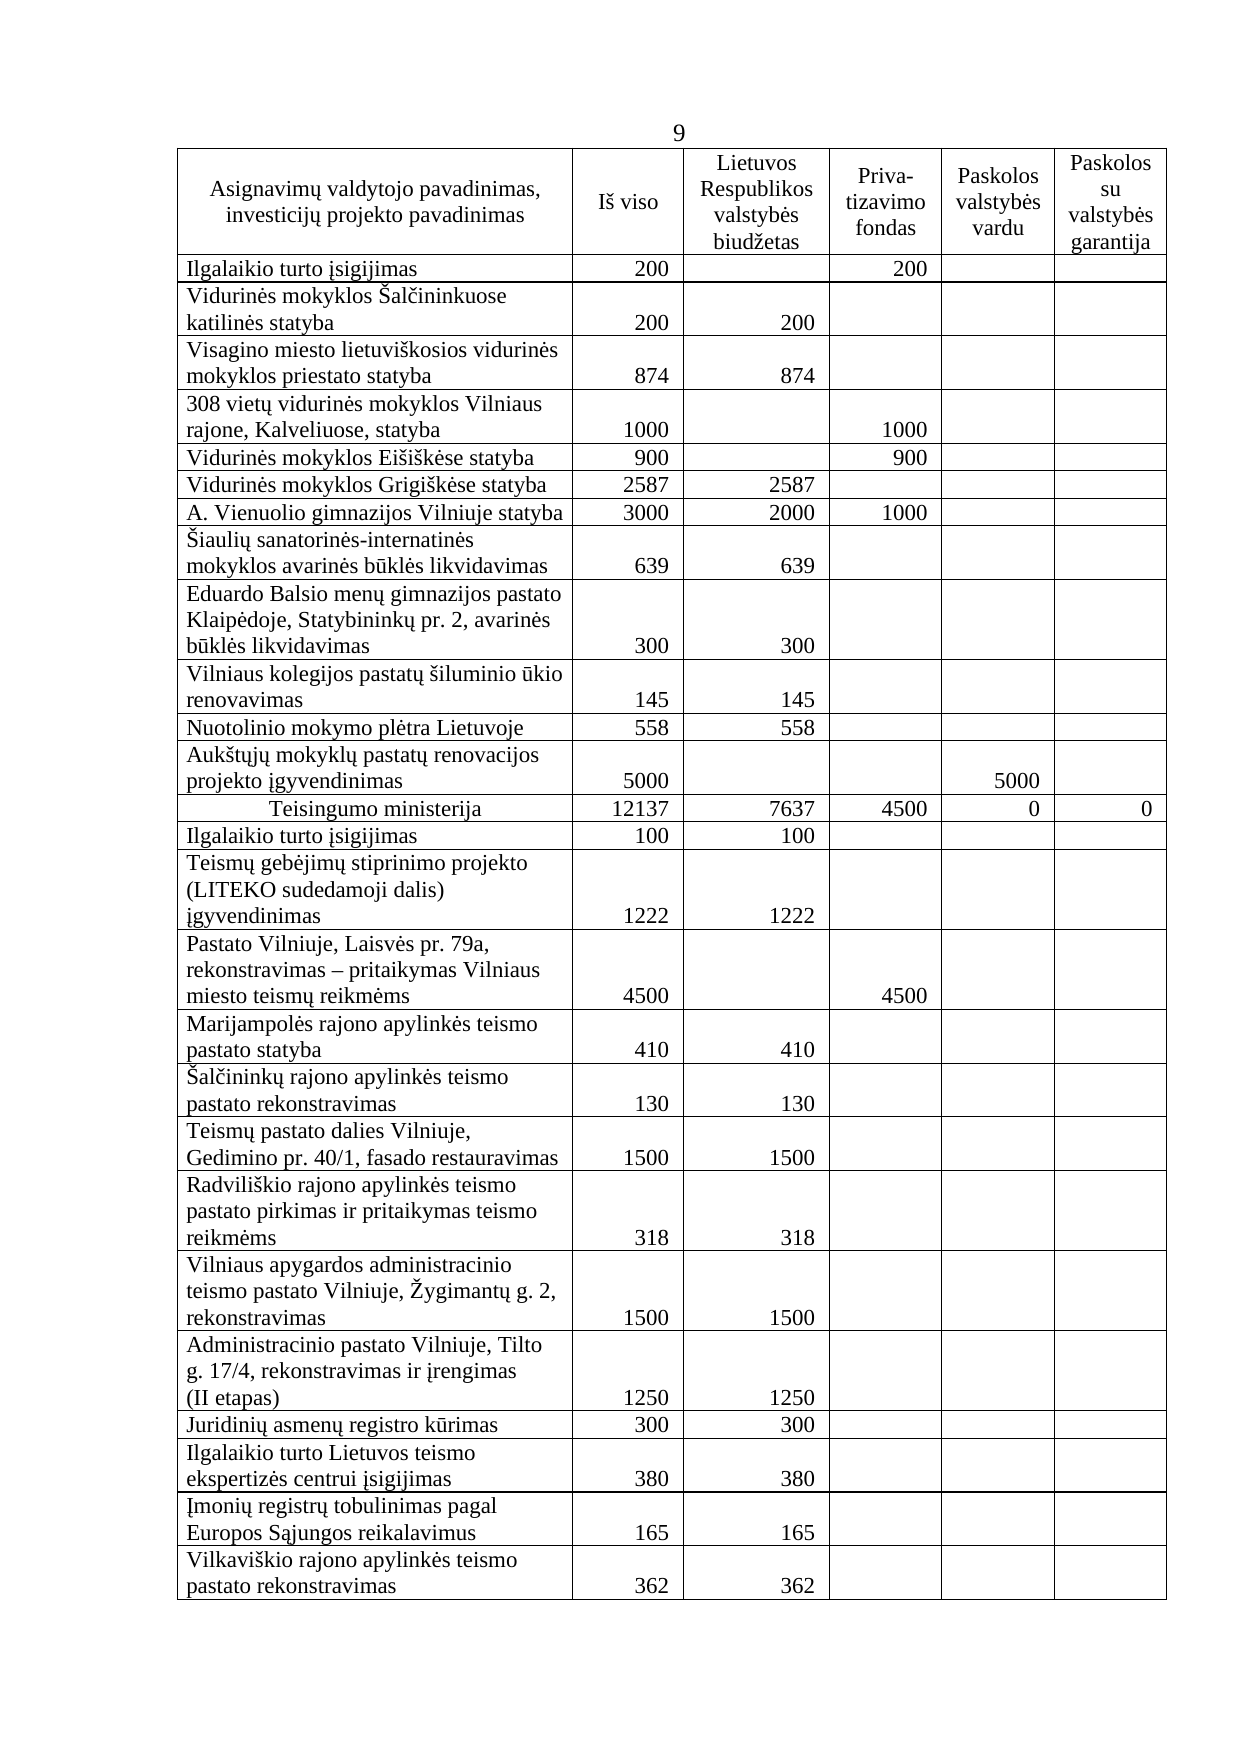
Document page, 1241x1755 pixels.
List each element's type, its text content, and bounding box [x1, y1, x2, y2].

table_cell [1055, 471, 1166, 497]
table_cell [1055, 1331, 1166, 1410]
table_cell [830, 1331, 941, 1410]
table_cell [830, 1439, 941, 1491]
table_cell 4500 [830, 795, 941, 821]
table_cell 5000 [573, 741, 683, 794]
table_cell 1250 [573, 1331, 683, 1410]
table_cell 4500 [573, 930, 683, 1009]
table_cell 639 [684, 526, 829, 579]
table_cell Šiaulių sanatorinės-internatinės mokyklos avarinės būklės likvidavimas [178, 526, 572, 579]
table_cell [830, 1411, 941, 1438]
table_cell [942, 336, 1054, 389]
table_cell Visagino miesto lietuviškosios vidurinės mokyklos priestato statyba [178, 336, 572, 389]
table_cell Ilgalaikio turto įsigijimas [178, 822, 572, 848]
table_cell 1500 [684, 1251, 829, 1330]
table_cell 362 [573, 1546, 683, 1599]
table_cell 1222 [573, 850, 683, 928]
table_cell [942, 1411, 1054, 1438]
table_cell 874 [684, 336, 829, 389]
table_cell 900 [830, 444, 941, 470]
table_cell 1000 [830, 499, 941, 525]
table_cell 3000 [573, 499, 683, 525]
table_cell [830, 580, 941, 659]
table_header Lietuvos Respublikos valstybės biudžetas [684, 149, 829, 254]
table_cell [830, 283, 941, 335]
table_cell Teisingumo ministerija [178, 795, 572, 821]
table_cell [830, 1117, 941, 1170]
table_cell [830, 714, 941, 740]
table_cell Teismų pastato dalies Vilniuje, Gedimino pr. 40/1, fasado restauravimas [178, 1117, 572, 1170]
table_cell 300 [573, 580, 683, 659]
table_cell [830, 1493, 941, 1545]
table_cell [942, 1064, 1054, 1116]
table_cell [942, 1546, 1054, 1599]
table_cell Vidurinės mokyklos Šalčininkuose katilinės statyba [178, 283, 572, 335]
table_cell [830, 1064, 941, 1116]
table_cell [942, 1493, 1054, 1545]
table_cell 1500 [684, 1117, 829, 1170]
table_cell [1055, 390, 1166, 443]
table_cell Vilniaus kolegijos pastatų šiluminio ūkio renovavimas [178, 660, 572, 712]
table_cell Vilkaviškio rajono apylinkės teismo pastato rekonstravimas [178, 1546, 572, 1599]
table_header Priva-tizavimo fondas [830, 149, 941, 254]
table_cell [942, 822, 1054, 848]
table_cell [942, 714, 1054, 740]
table_cell [942, 390, 1054, 443]
table_cell Teismų gebėjimų stiprinimo projekto (LITEKO sudedamoji dalis) įgyvendinimas [178, 850, 572, 928]
table_cell [1055, 336, 1166, 389]
table_cell 100 [684, 822, 829, 848]
table_cell [1055, 850, 1166, 928]
table_cell 300 [573, 1411, 683, 1438]
table_cell [942, 1171, 1054, 1250]
table_cell 410 [573, 1010, 683, 1062]
table_cell [1055, 1439, 1166, 1491]
table_cell [1055, 1251, 1166, 1330]
table_cell 874 [573, 336, 683, 389]
table_cell 362 [684, 1546, 829, 1599]
table_cell 5000 [942, 741, 1054, 794]
table_cell 558 [573, 714, 683, 740]
table_cell [942, 499, 1054, 525]
table_cell [830, 336, 941, 389]
table_cell 1500 [573, 1251, 683, 1330]
table_cell Marijampolės rajono apylinkės teismo pastato statyba [178, 1010, 572, 1062]
table_cell [684, 930, 829, 1009]
table_cell 300 [684, 580, 829, 659]
table_cell Vidurinės mokyklos Grigiškėse statyba [178, 471, 572, 497]
table_cell [830, 526, 941, 579]
table_cell 1222 [684, 850, 829, 928]
table_cell Aukštųjų mokyklų pastatų renovacijos projekto įgyvendinimas [178, 741, 572, 794]
table_cell A. Vienuolio gimnazijos Vilniuje statyba [178, 499, 572, 525]
table_cell [830, 471, 941, 497]
table_cell 12137 [573, 795, 683, 821]
table_cell 165 [573, 1493, 683, 1545]
table_cell [942, 930, 1054, 1009]
table_cell [684, 390, 829, 443]
table_cell 200 [573, 255, 683, 281]
table_cell 1000 [573, 390, 683, 443]
table_cell [1055, 1411, 1166, 1438]
table_cell [1055, 660, 1166, 712]
table_cell Radviliškio rajono apylinkės teismo pastato pirkimas ir pritaikymas teismo reikmėms [178, 1171, 572, 1250]
table_cell Juridinių asmenų registro kūrimas [178, 1411, 572, 1438]
table_cell 308 vietų vidurinės mokyklos Vilniaus rajone, Kalveliuose, statyba [178, 390, 572, 443]
table_cell [1055, 741, 1166, 794]
table_cell Įmonių registrų tobulinimas pagal Europos Sąjungos reikalavimus [178, 1493, 572, 1545]
table_cell [1055, 822, 1166, 848]
table_cell Eduardo Balsio menų gimnazijos pastato Klaipėdoje, Statybininkų pr. 2, avarinės būklės likvidavimas [178, 580, 572, 659]
table_cell [942, 1010, 1054, 1062]
table_cell [942, 283, 1054, 335]
table_cell 4500 [830, 930, 941, 1009]
table_cell [830, 1546, 941, 1599]
table_header Paskolos su valstybės garantija [1055, 149, 1166, 254]
table_cell 165 [684, 1493, 829, 1545]
table_cell [1055, 1546, 1166, 1599]
table_cell 1500 [573, 1117, 683, 1170]
table_cell [1055, 526, 1166, 579]
table_cell [942, 660, 1054, 712]
table_cell 200 [830, 255, 941, 281]
table_cell 1250 [684, 1331, 829, 1410]
table_cell 639 [573, 526, 683, 579]
table_cell 200 [573, 283, 683, 335]
table_cell Vidurinės mokyklos Eišiškėse statyba [178, 444, 572, 470]
table_cell [684, 741, 829, 794]
table_cell Ilgalaikio turto įsigijimas [178, 255, 572, 281]
table_cell [830, 850, 941, 928]
table_cell [830, 822, 941, 848]
table_cell 100 [573, 822, 683, 848]
table_cell [830, 660, 941, 712]
table_cell [942, 526, 1054, 579]
table_cell [942, 580, 1054, 659]
table_cell 380 [573, 1439, 683, 1491]
table_cell 558 [684, 714, 829, 740]
table_cell 145 [573, 660, 683, 712]
table_cell [1055, 255, 1166, 281]
table_cell 318 [573, 1171, 683, 1250]
table_cell 2587 [684, 471, 829, 497]
table_cell Šalčininkų rajono apylinkės teismo pastato rekonstravimas [178, 1064, 572, 1116]
table_header Asignavimų valdytojo pavadinimas, investicijų projekto pavadinimas [178, 149, 572, 254]
table_cell [942, 850, 1054, 928]
table_cell 145 [684, 660, 829, 712]
table_cell 0 [942, 795, 1054, 821]
table_cell 200 [684, 283, 829, 335]
table_cell [1055, 580, 1166, 659]
table_cell [1055, 444, 1166, 470]
table_cell [830, 1010, 941, 1062]
table_cell [1055, 1010, 1166, 1062]
table_cell Ilgalaikio turto Lietuvos teismo ekspertizės centrui įsigijimas [178, 1439, 572, 1491]
table_cell 2587 [573, 471, 683, 497]
table_cell [1055, 714, 1166, 740]
table_cell 1000 [830, 390, 941, 443]
table_cell 410 [684, 1010, 829, 1062]
table_cell [942, 444, 1054, 470]
table_cell 2000 [684, 499, 829, 525]
table_cell [942, 1439, 1054, 1491]
table_cell 7637 [684, 795, 829, 821]
table_cell Vilniaus apygardos administracinio teismo pastato Vilniuje, Žygimantų g. 2, rekonstravimas [178, 1251, 572, 1330]
table_cell Nuotolinio mokymo plėtra Lietuvoje [178, 714, 572, 740]
table_cell [942, 471, 1054, 497]
table_cell [942, 1331, 1054, 1410]
table_cell [1055, 1493, 1166, 1545]
table_cell [830, 1171, 941, 1250]
table_cell [830, 1251, 941, 1330]
table_cell [684, 255, 829, 281]
table_cell [1055, 499, 1166, 525]
table_cell 0 [1055, 795, 1166, 821]
table_cell [1055, 930, 1166, 1009]
table_header Iš viso [573, 149, 683, 254]
table_cell Administracinio pastato Vilniuje, Tilto g. 17/4, rekonstravimas ir įrengimas (II etapas) [178, 1331, 572, 1410]
table_cell [942, 1117, 1054, 1170]
table_cell 380 [684, 1439, 829, 1491]
table_cell 130 [684, 1064, 829, 1116]
table_cell [830, 741, 941, 794]
table_cell [942, 1251, 1054, 1330]
table_cell 130 [573, 1064, 683, 1116]
table_cell [684, 444, 829, 470]
table_cell Pastato Vilniuje, Laisvės pr. 79a, rekonstravimas – pritaikymas Vilniaus miesto teismų reikmėms [178, 930, 572, 1009]
table_cell [1055, 1171, 1166, 1250]
table_cell [1055, 1064, 1166, 1116]
table_cell [1055, 283, 1166, 335]
table_cell 300 [684, 1411, 829, 1438]
table_cell 318 [684, 1171, 829, 1250]
table_cell [1055, 1117, 1166, 1170]
table_cell 900 [573, 444, 683, 470]
table_header Paskolos valstybės vardu [942, 149, 1054, 254]
table_cell [942, 255, 1054, 281]
